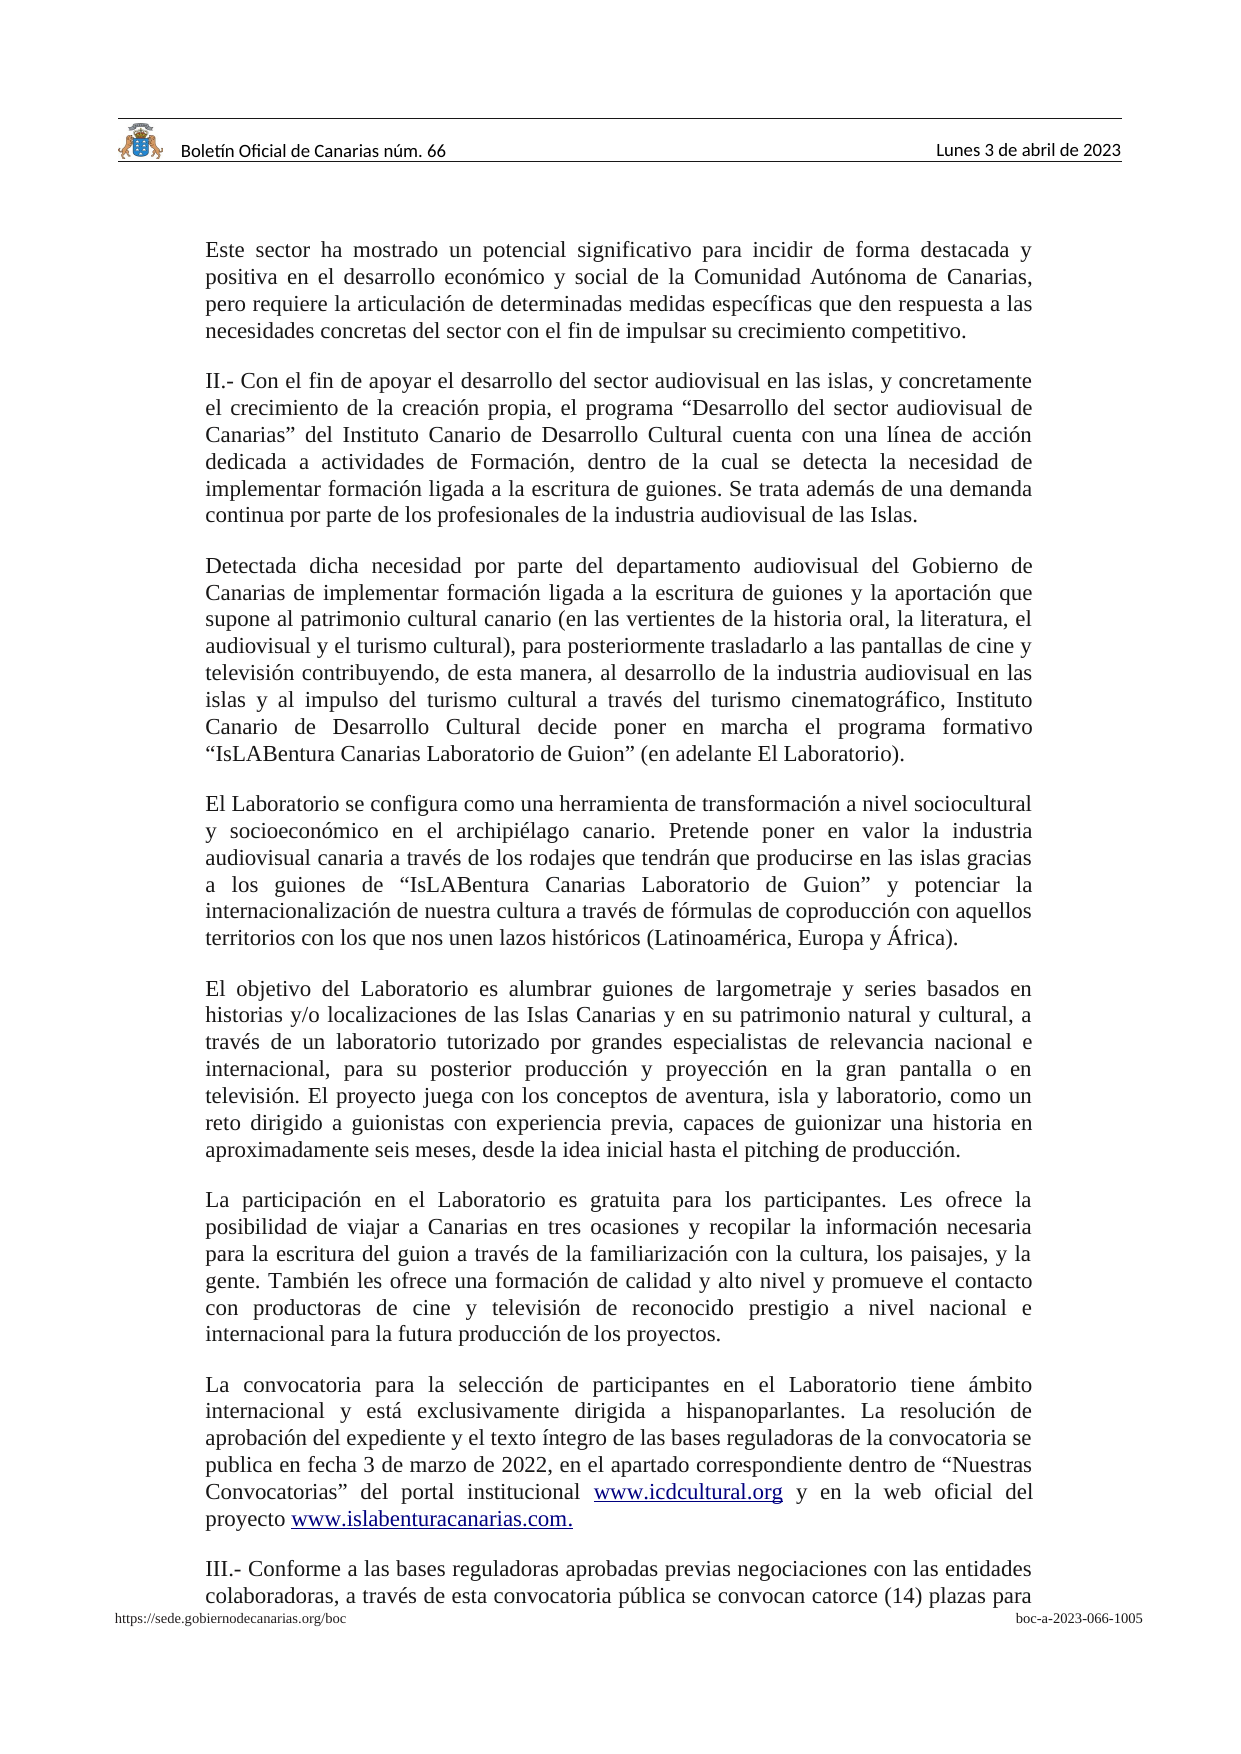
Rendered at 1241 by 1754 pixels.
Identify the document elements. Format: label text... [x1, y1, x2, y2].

text El objetivo del Laboratorio es alumbrar guiones de largometraje y series basados en historias y/o localizaciones de las Islas Canarias y en su patrimonio natural y cultural, a través de un laboratorio tutorizado por grandes especialistas de relevancia nacional e internacional, para su posterior producción y proyección en la gran pantalla o en televisión. El proyecto juega con los conceptos de aventura, isla y laboratorio, como un reto dirigido a guionistas con experiencia previa, capaces de guionizar una historia en aproximadamente seis meses, desde la idea inicial hasta el pitching de producción. [205, 974, 1034, 1162]
text El Laboratorio se configura como una herramienta de transformación a nivel sociocultural y socioeconómico en el archipiélago canario. Pretende poner en valor la industria audiovisual canaria a través de los rodajes que tendrán que producirse en las islas gracias a los guiones de “IsLABentura Canarias Laboratorio de Guion” y potenciar la internacionalización de nuestra cultura a través de fórmulas de coproducción con aquellos territorios con los que nos unen lazos históricos (Latinoamérica, Europa y África). [205, 790, 1034, 951]
text La participación en el Laboratorio es gratuita para los participantes. Les ofrece la posibilidad de viajar a Canarias en tres ocasiones y recopilar la información necesaria para la escritura del guion a través de la familiarización con la cultura, los paisajes, y la gente. También les ofrece una formación de calidad y alto nivel y promueve el contacto con productoras de cine y televisión de reconocido prestigio a nivel nacional e internacional para la futura producción de los proyectos. [205, 1186, 1034, 1347]
text Detectada dicha necesidad por parte del departamento audiovisual del Gobierno de Canarias de implementar formación ligada a la escritura de guiones y la aportación que supone al patrimonio cultural canario (en las vertientes de la historia oral, la literatura, el audiovisual y el turismo cultural), para posteriormente trasladarlo a las pantallas de cine y televisión contribuyendo, de esta manera, al desarrollo de la industria audiovisual en las islas y al impulso del turismo cultural a través del turismo cinematográfico, Instituto Canario de Desarrollo Cultural decide poner en marcha el programa formativo “IsLABentura Canarias Laboratorio de Guion” (en adelante El Laboratorio). [205, 552, 1034, 766]
text III.- Conforme a las bases reguladoras aprobadas previas negociaciones con las entidades colaboradoras, a través de esta convocatoria pública se convocan catorce (14) plazas para [205, 1555, 1034, 1608]
text La convocatoria para la selección de participantes en el Laboratorio tiene ámbito internacional y está exclusivamente dirigida a hispanoparlantes. La resolución de aprobación del expediente y el texto íntegro de las bases reguladoras de la convocatoria se publica en fecha 3 de marzo de 2022, en el apartado correspondiente dentro de “Nuestras Convocatorias” del portal institucional www.icdcultural.org y en la web oficial del proyecto www.islabenturacanarias.com. [205, 1371, 1034, 1531]
text Este sector ha mostrado un potencial significativo para incidir de forma destacada y positiva en el desarrollo económico y social de la Comunidad Autónoma de Canarias, pero requiere la articulación de determinadas medidas específicas que den respuesta a las necesidades concretas del sector con el fin de impulsar su crecimiento competitivo. [205, 236, 1034, 343]
text II.- Con el fin de apoyar el desarrollo del sector audiovisual en las islas, y concretamente el crecimiento de la creación propia, el programa “Desarrollo del sector audiovisual de Canarias” del Instituto Canario de Desarrollo Cultural cuenta con una línea de acción dedicada a actividades de Formación, dentro de la cual se detecta la necesidad de implementar formación ligada a la escritura de guiones. Se trata además de una demanda continua por parte de los profesionales de la industria audiovisual de las Islas. [205, 367, 1034, 528]
